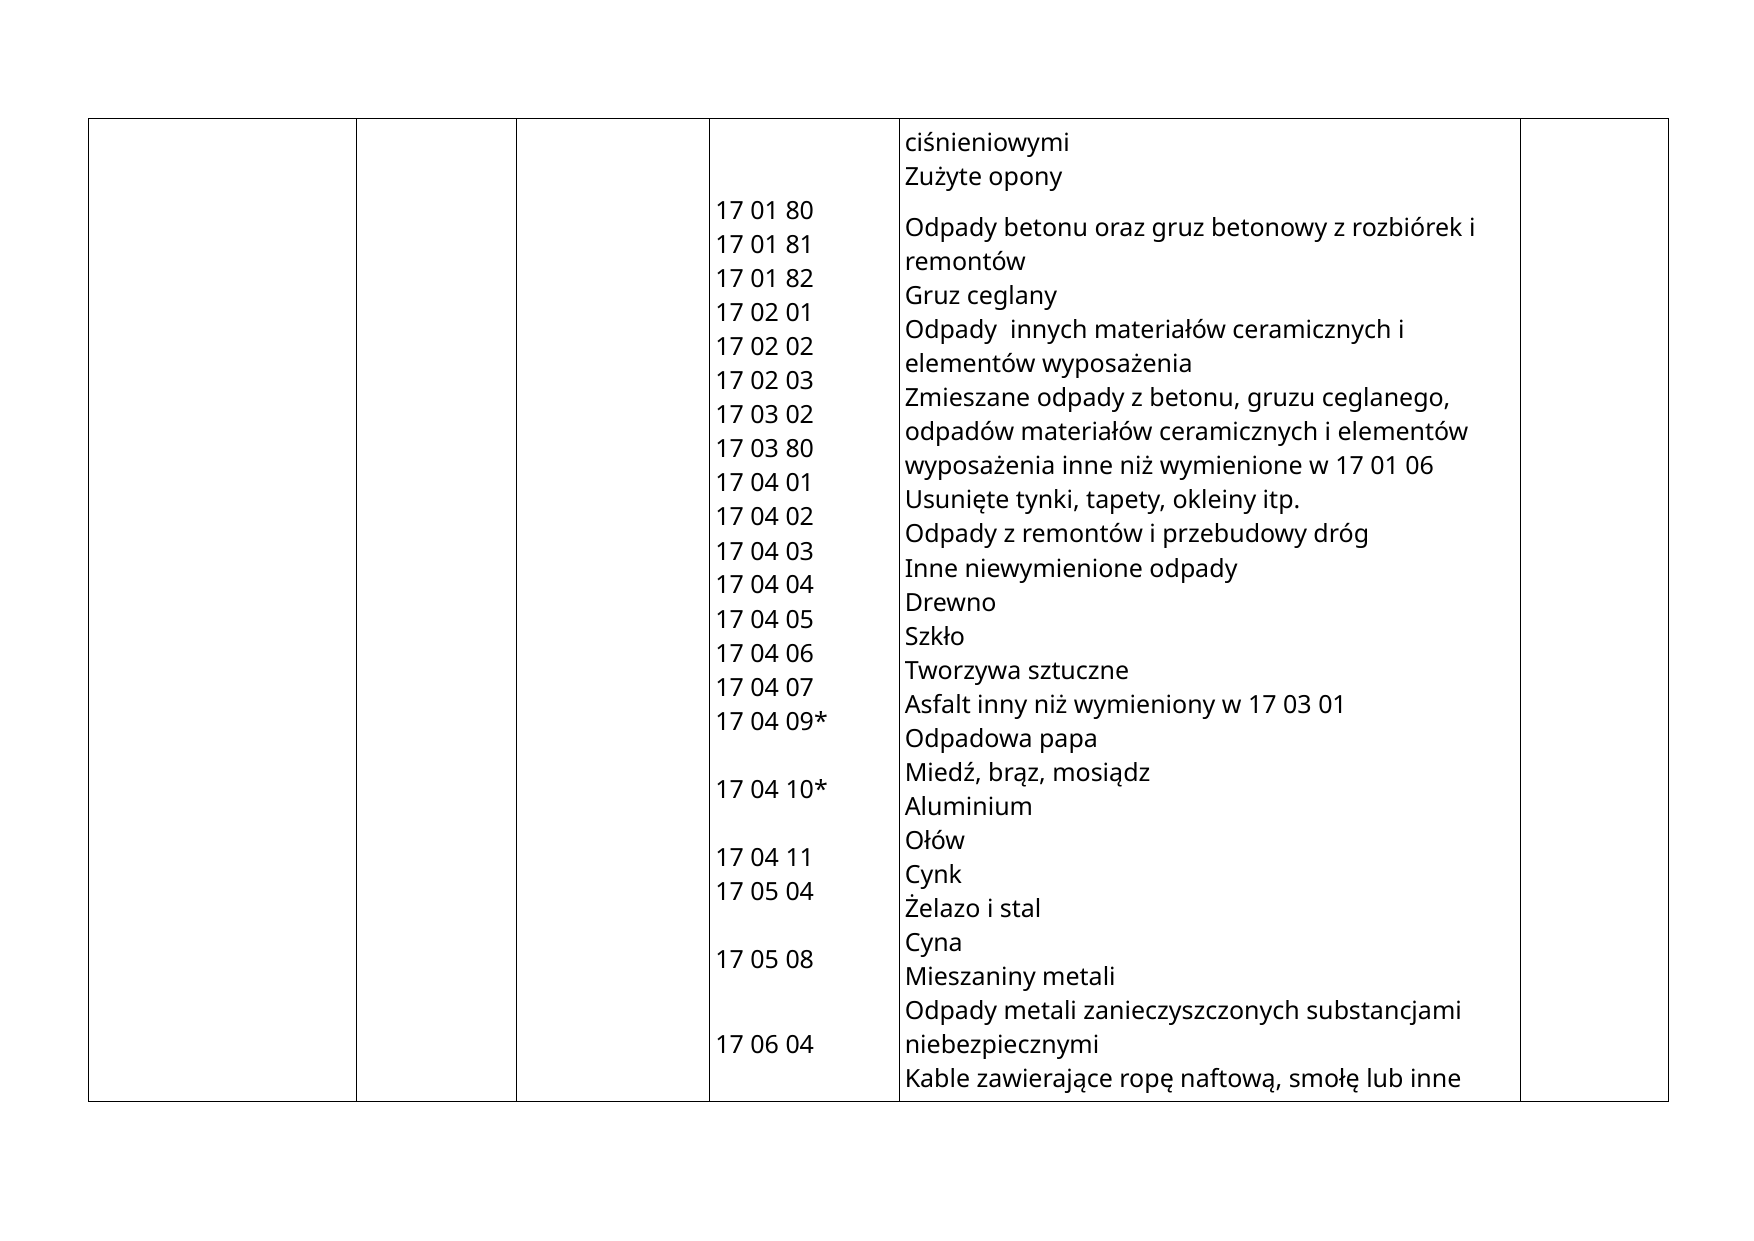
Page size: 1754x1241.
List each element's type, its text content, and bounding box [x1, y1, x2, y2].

table_cell [357, 119, 516, 1101]
table_cell 17 01 80 17 01 81 17 01 82 17 02 01 17 02 02 17 02 03 17 03 02 17 03 80 17 04 01 17 04 02 17 04 03 17 04 04 17 04 05 17 04 06 17 04 07 17 04 09* 17 04 10* 17 04 11 17 05 04 17 05 08 17 06 04 [710, 119, 899, 1101]
table_cell ciśnieniowymi Zużyte opony Odpady betonu oraz gruz betonowy z rozbiórek i remontów Gruz ceglany Odpady innych materiałów ceramicznych i elementów wyposażenia Zmieszane odpady z betonu, gruzu ceglanego, odpadów materiałów ceramicznych i elementów wyposażenia inne niż wymienione w 17 01 06 Usunięte tynki, tapety, okleiny itp. Odpady z remontów i przebudowy dróg Inne niewymienione odpady Drewno Szkło Tworzywa sztuczne Asfalt inny niż wymieniony w 17 03 01 Odpadowa papa Miedź, brąz, mosiądz Aluminium Ołów Cynk Żelazo i stal Cyna Mieszaniny metali Odpady metali zanieczyszczonych substancjami niebezpiecznymi Kable zawierające ropę naftową, smołę lub inne [900, 119, 1520, 1101]
table_cell [1521, 119, 1668, 1101]
table_cell [89, 119, 356, 1101]
table_cell [517, 119, 709, 1101]
